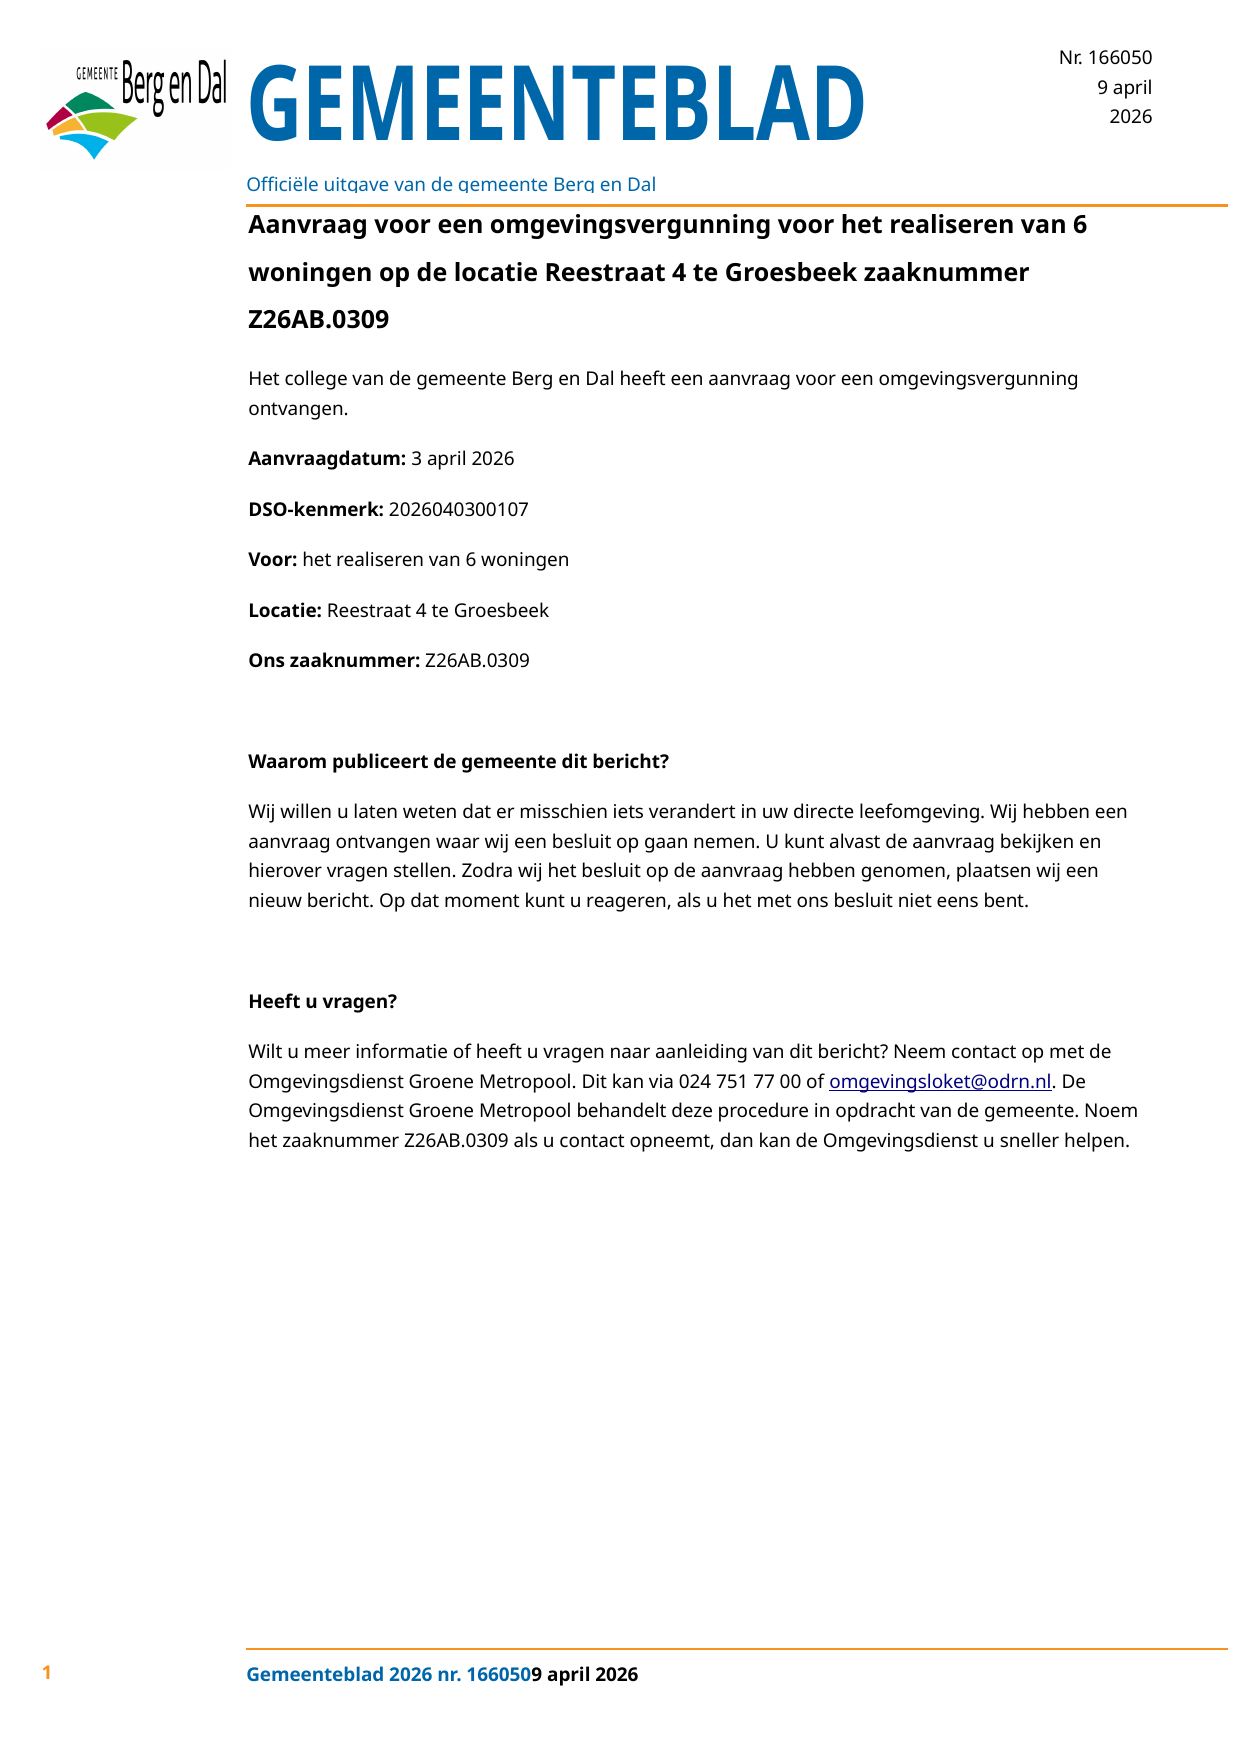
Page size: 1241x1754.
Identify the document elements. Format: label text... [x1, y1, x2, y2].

picture [41, 47, 231, 172]
text Locatie: Reestraat 4 te Groesbeek [248, 597, 1152, 622]
text Ons zaaknummer: Z26AB.0309 [248, 647, 1152, 673]
text DSO-kenmerk: 2026040300107 [248, 496, 1152, 522]
text Heeft u vragen? [248, 988, 1152, 1014]
text Wij willen u laten weten dat er misschien iets verandert in uw directe leefomgeving. Wij hebben een aanvraag ontvangen waar wij een besluit op gaan nemen. U kunt alvast de aanvraag bekijken en hierover vragen stellen. Zodra wij het besluit op de aanvraag hebben genomen, plaatsen wij een nieuw bericht. Op dat moment kunt u reageren, als u het met ons besluit niet eens bent. [248, 798, 1152, 913]
text Het college van de gemeente Berg en Dal heeft een aanvraag voor een omgevingsvergunning ontvangen. [248, 366, 1152, 421]
text Aanvraagdatum: 3 april 2026 [248, 446, 1152, 471]
text Voor: het realiseren van 6 woningen [248, 546, 1152, 572]
text Waarom publiceert de gemeente dit bericht? [248, 748, 1152, 774]
text Aanvraag voor een omgevingsvergunning voor het realiseren van 6 woningen op de locatie Reestraat 4 te Groesbeek zaaknummer Z26AB.0309 [248, 207, 1152, 336]
text Wilt u meer informatie of heeft u vragen naar aanleiding van dit bericht? Neem contact op met de Omgevingsdienst Groene Metropool. Dit kan via 024 751 77 00 of omgevingsloket@odrn.nl. De Omgevingsdienst Groene Metropool behandelt deze procedure in opdracht van de gemeente. Noem het zaaknummer Z26AB.0309 als u contact opneemt, dan kan de Omgevingsdienst u sneller helpen. [248, 1038, 1152, 1153]
